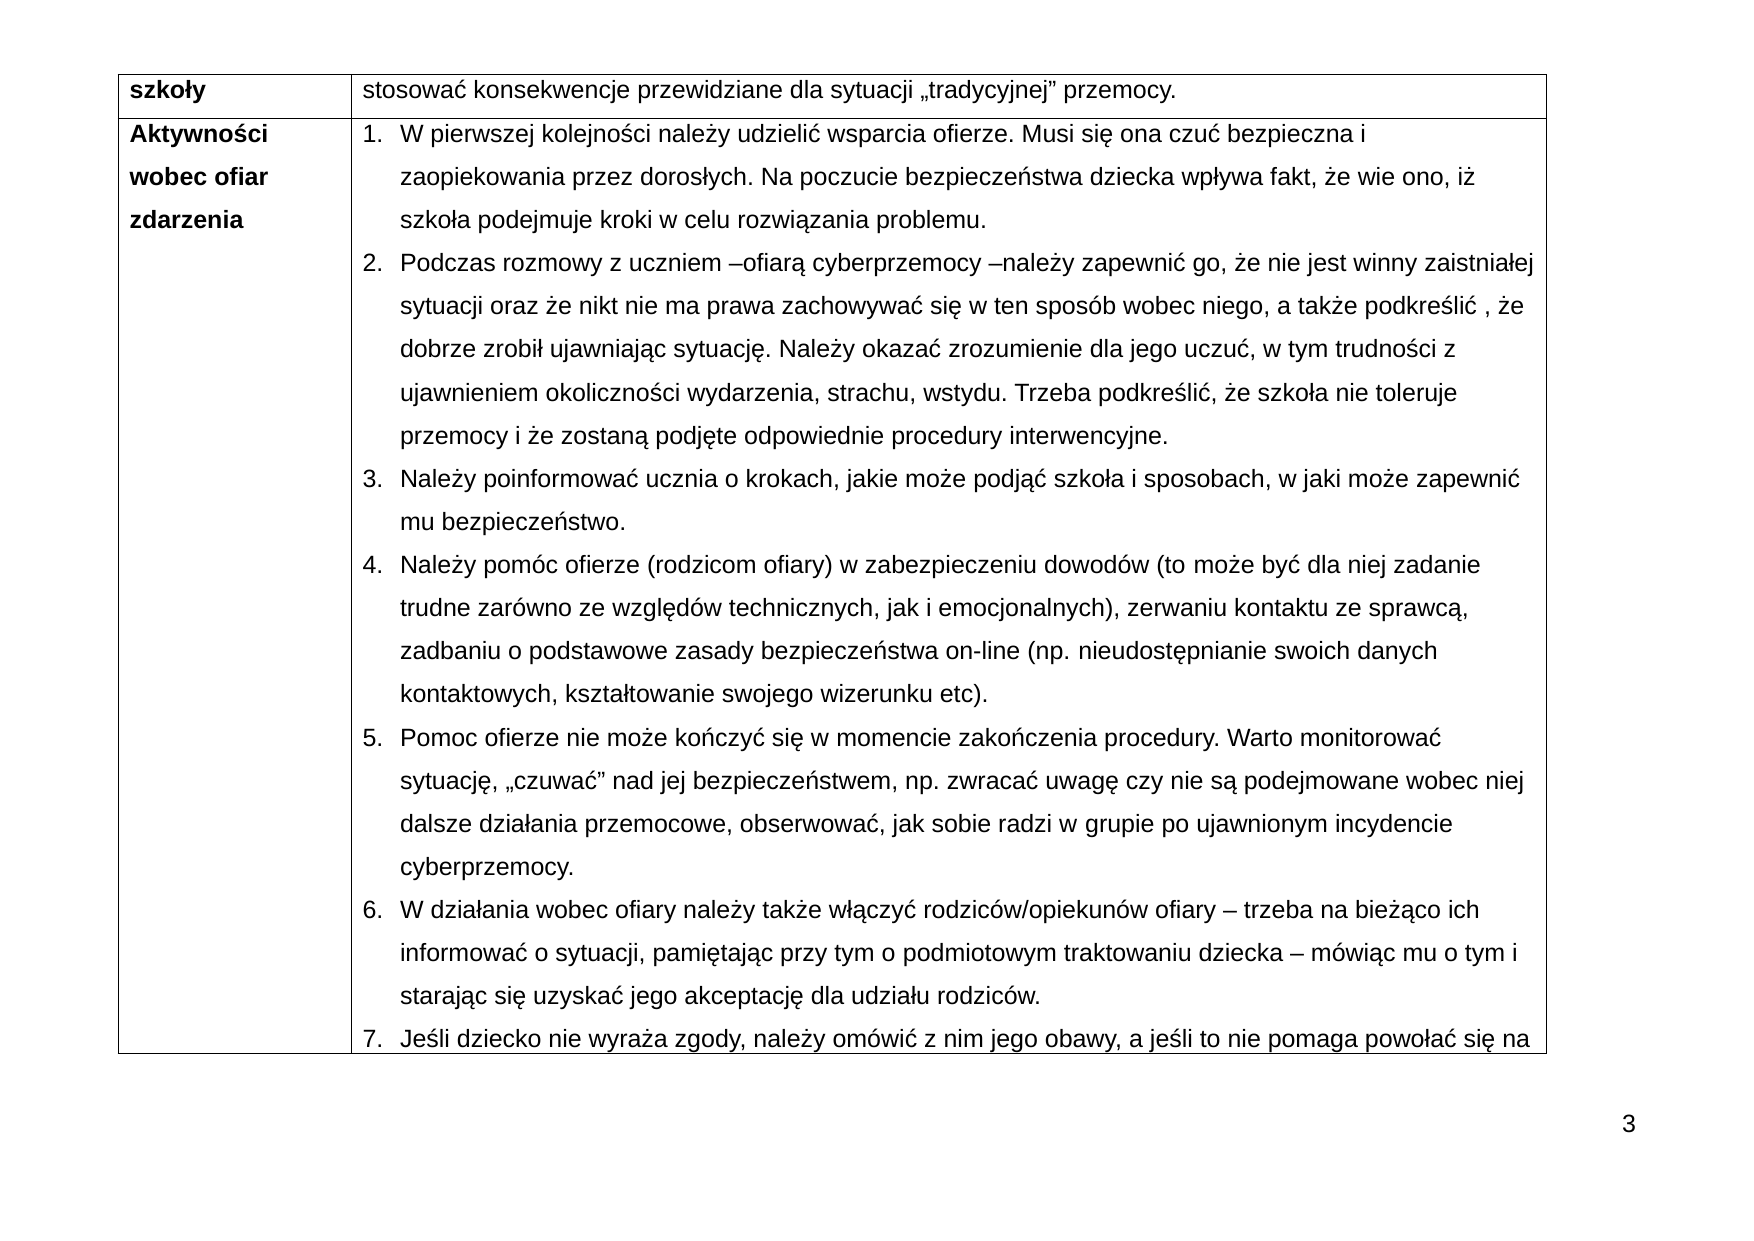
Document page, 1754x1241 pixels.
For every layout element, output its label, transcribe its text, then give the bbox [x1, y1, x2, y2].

table_cell stosować konsekwencje przewidziane dla sytuacji „tradycyjnej” przemocy. [352, 75, 1546, 118]
table_cell Aktywności wobec ofiar zdarzenia [119, 119, 351, 1053]
table_cell szkoły [119, 75, 351, 118]
table_cell W pierwszej kolejności należy udzielić wsparcia ofierze. Musi się ona czuć bezpieczna i zaopiekowania przez dorosłych. Na poczucie bezpieczeństwa dziecka wpływa fakt, że wie ono, iż szkoła podejmuje kroki w celu rozwiązania problemu. Podczas rozmowy z uczniem –ofiarą cyberprzemocy –należy zapewnić go, że nie jest winny zaistniałej sytuacji oraz że nikt nie ma prawa zachowywać się w ten sposób wobec niego, a także podkreślić , że dobrze zrobił ujawniając sytuację. Należy okazać zrozumienie dla jego uczuć, w tym trudności z ujawnieniem okoliczności wydarzenia, strachu, wstydu. Trzeba podkreślić, że szkoła nie toleruje przemocy i że zostaną podjęte odpowiednie procedury interwencyjne. Należy poinformować ucznia o krokach, jakie może podjąć szkoła i sposobach, w jaki może zapewnić mu bezpieczeństwo. Należy pomóc ofierze (rodzicom ofiary) w zabezpieczeniu dowodów (to może być dla niej zadanie trudne zarówno ze względów technicznych, jak i emocjonalnych), zerwaniu kontaktu ze sprawcą, zadbaniu o podstawowe zasady bezpieczeństwa on-line (np. nieudostępnianie swoich danych kontaktowych, kształtowanie swojego wizerunku etc). Pomoc ofierze nie może kończyć się w momencie zakończenia procedury. Warto monitorować sytuację, „czuwać” nad jej bezpieczeństwem, np. zwracać uwagę czy nie są podejmowane wobec niej dalsze działania przemocowe, obserwować, jak sobie radzi w grupie po ujawnionym incydencie cyberprzemocy. W działania wobec ofiary należy także włączyć rodziców/opiekunów ofiary – trzeba na bieżąco ich informować o sytuacji, pamiętając przy tym o podmiotowym traktowaniu dziecka – mówiąc mu o tym i starając się uzyskać jego akceptację dla udziału rodziców. Jeśli dziecko nie wyraża zgody, należy omówić z nim jego obawy, a jeśli to nie pomaga powołać się na [352, 119, 1546, 1053]
